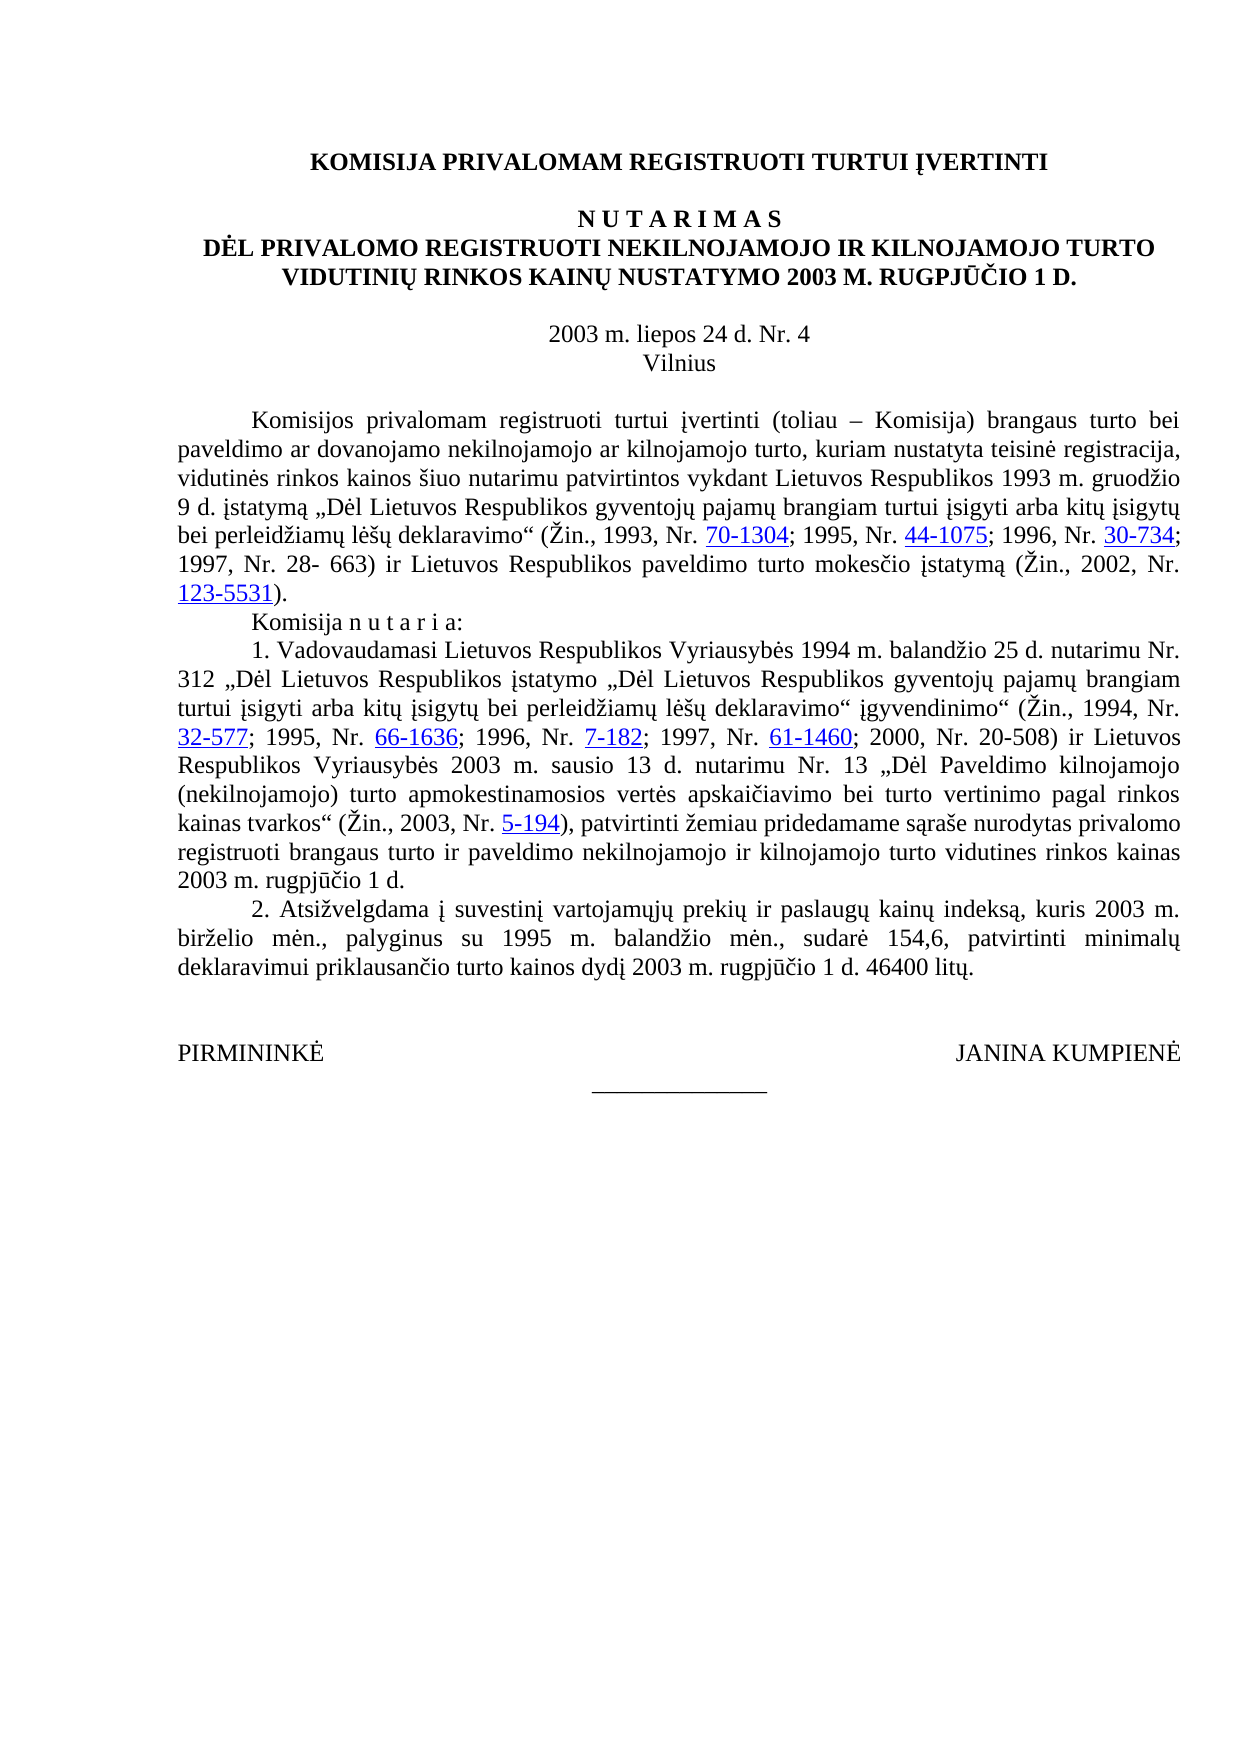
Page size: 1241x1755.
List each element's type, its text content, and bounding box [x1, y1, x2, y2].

text 2003 m. liepos 24 d. Nr. 4 [177, 319, 1181, 348]
text ______________ [177, 1067, 1181, 1096]
text DĖL PRIVALOMO REGISTRUOTI NEKILNOJAMOJO IR KILNOJAMOJO TURTO VIDUTINIŲ RINKOS KAINŲ NUSTATYMO 2003 M. RUGPJŪČIO 1 D. [177, 233, 1181, 291]
text PIRMININKĖ JANINA KUMPIENĖ [177, 1038, 1181, 1067]
text KOMISIJA PRIVALOMAM REGISTRUOTI TURTUI ĮVERTINTI [177, 147, 1181, 176]
text 1. Vadovaudamasi Lietuvos Respublikos Vyriausybės 1994 m. balandžio 25 d. nutarimu Nr. 312 „Dėl Lietuvos Respublikos įstatymo „Dėl Lietuvos Respublikos gyventojų pajamų brangiam turtui įsigyti arba kitų įsigytų bei perleidžiamų lėšų deklaravimo“ įgyvendinimo“ (Žin., 1994, Nr. 32-577; 1995, Nr. 66-1636; 1996, Nr. 7-182; 1997, Nr. 61-1460; 2000, Nr. 20-508) ir Lietuvos Respublikos Vyriausybės 2003 m. sausio 13 d. nutarimu Nr. 13 „Dėl Paveldimo kilnojamojo (nekilnojamojo) turto apmokestinamosios vertės apskaičiavimo bei turto vertinimo pagal rinkos kainas tvarkos“ (Žin., 2003, Nr. 5-194), patvirtinti žemiau pridedamame sąraše nurodytas privalomo registruoti brangaus turto ir paveldimo nekilnojamojo ir kilnojamojo turto vidutines rinkos kainas 2003 m. rugpjūčio 1 d. [177, 636, 1181, 894]
text Komisija nutaria: [177, 607, 1181, 636]
text N U T A R I M A S [177, 204, 1181, 233]
text Komisijos privalomam registruoti turtui įvertinti (toliau – Komisija) brangaus turto bei paveldimo ar dovanojamo nekilnojamojo ar kilnojamojo turto, kuriam nustatyta teisinė registracija, vidutinės rinkos kainos šiuo nutarimu patvirtintos vykdant Lietuvos Respublikos 1993 m. gruodžio 9 d. įstatymą „Dėl Lietuvos Respublikos gyventojų pajamų brangiam turtui įsigyti arba kitų įsigytų bei perleidžiamų lėšų deklaravimo“ (Žin., 1993, Nr. 70-1304; 1995, Nr. 44-1075; 1996, Nr. 30-734; 1997, Nr. 28- 663) ir Lietuvos Respublikos paveldimo turto mokesčio įstatymą (Žin., 2002, Nr. 123-5531). [177, 406, 1181, 607]
text Vilnius [177, 348, 1181, 377]
text 2. Atsižvelgdama į suvestinį vartojamųjų prekių ir paslaugų kainų indeksą, kuris 2003 m. birželio mėn., palyginus su 1995 m. balandžio mėn., sudarė 154,6, patvirtinti minimalų deklaravimui priklausančio turto kainos dydį 2003 m. rugpjūčio 1 d. 46400 litų. [177, 894, 1181, 981]
